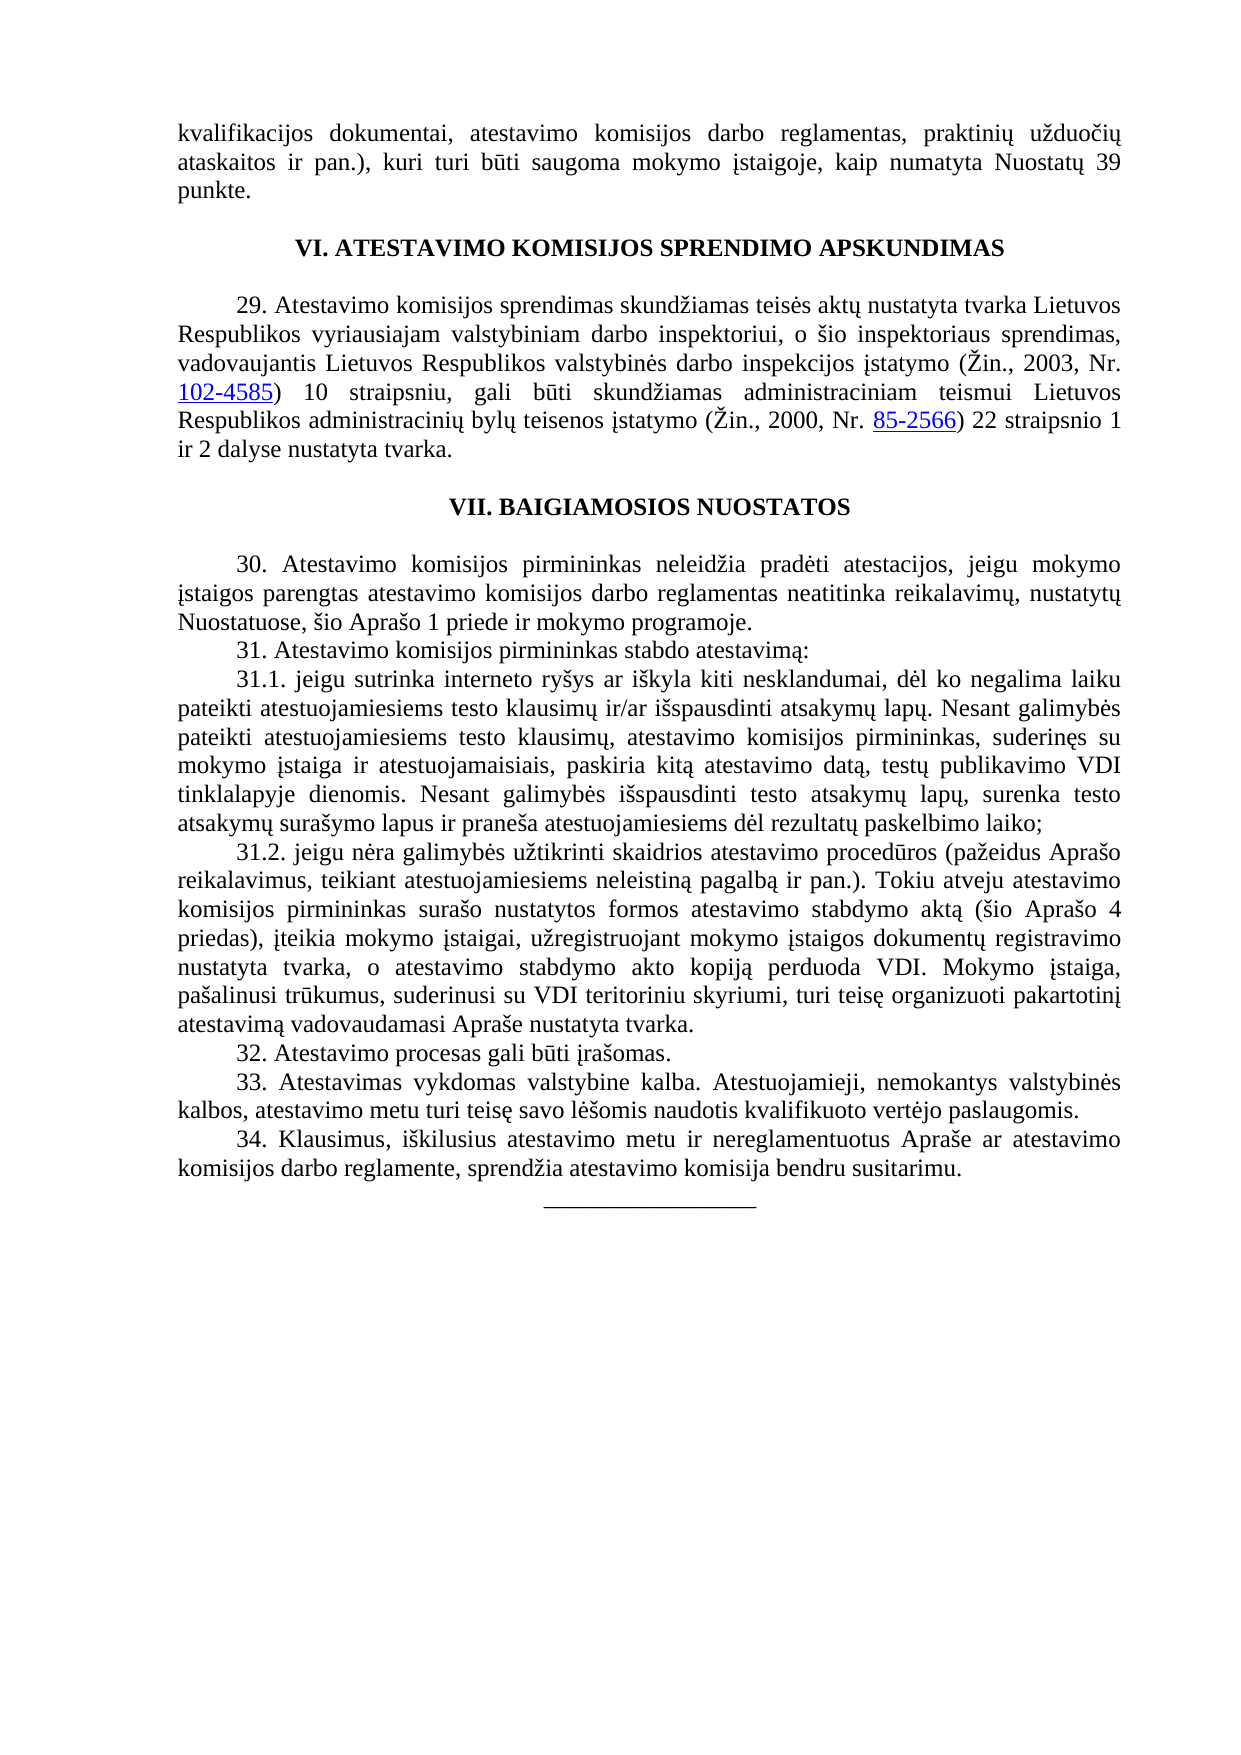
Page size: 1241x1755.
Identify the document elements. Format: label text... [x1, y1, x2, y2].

text 31. Atestavimo komisijos pirmininkas stabdo atestavimą: [177, 636, 1122, 664]
text 31.2. jeigu nėra galimybės užtikrinti skaidrios atestavimo procedūros (pažeidus Aprašo reikalavimus, teikiant atestuojamiesiems neleistiną pagalbą ir pan.). Tokiu atveju atestavimo komisijos pirmininkas surašo nustatytos formos atestavimo stabdymo aktą (šio Aprašo 4 priedas), įteikia mokymo įstaigai, užregistruojant mokymo įstaigos dokumentų registravimo nustatyta tvarka, o atestavimo stabdymo akto kopiją perduoda VDI. Mokymo įstaiga, pašalinusi trūkumus, suderinusi su VDI teritoriniu skyriumi, turi teisę organizuoti pakartotinį atestavimą vadovaudamasi Apraše nustatyta tvarka. [177, 837, 1122, 1038]
text 29. Atestavimo komisijos sprendimas skundžiamas teisės aktų nustatyta tvarka Lietuvos Respublikos vyriausiajam valstybiniam darbo inspektoriui, o šio inspektoriaus sprendimas, vadovaujantis Lietuvos Respublikos valstybinės darbo inspekcijos įstatymo (Žin., 2003, Nr. 102-4585) 10 straipsniu, gali būti skundžiamas administraciniam teismui Lietuvos Respublikos administracinių bylų teisenos įstatymo (Žin., 2000, Nr. 85-2566) 22 straipsnio 1 ir 2 dalyse nustatyta tvarka. [177, 291, 1122, 463]
text 30. Atestavimo komisijos pirmininkas neleidžia pradėti atestacijos, jeigu mokymo įstaigos parengtas atestavimo komisijos darbo reglamentas neatitinka reikalavimų, nustatytų Nuostatuose, šio Aprašo 1 priede ir mokymo programoje. [177, 549, 1122, 636]
text 34. Klausimus, iškilusius atestavimo metu ir nereglamentuotus Apraše ar atestavimo komisijos darbo reglamente, sprendžia atestavimo komisija bendru susitarimu. [177, 1124, 1122, 1182]
text _________________ [177, 1182, 1122, 1211]
text VII. BAIGIAMOSIOS NUOSTATOS [177, 492, 1122, 521]
text 33. Atestavimas vykdomas valstybine kalba. Atestuojamieji, nemokantys valstybinės kalbos, atestavimo metu turi teisę savo lėšomis naudotis kvalifikuoto vertėjo paslaugomis. [177, 1067, 1122, 1124]
text kvalifikacijos dokumentai, atestavimo komisijos darbo reglamentas, praktinių užduočių ataskaitos ir pan.), kuri turi būti saugoma mokymo įstaigoje, kaip numatyta Nuostatų 39 punkte. [177, 118, 1122, 204]
text VI. ATESTAVIMO KOMISIJOS SPRENDIMO APSKUNDIMAS [177, 233, 1122, 262]
text 32. Atestavimo procesas gali būti įrašomas. [177, 1038, 1122, 1067]
text 31.1. jeigu sutrinka interneto ryšys ar iškyla kiti nesklandumai, dėl ko negalima laiku pateikti atestuojamiesiems testo klausimų ir/ar išspausdinti atsakymų lapų. Nesant galimybės pateikti atestuojamiesiems testo klausimų, atestavimo komisijos pirmininkas, suderinęs su mokymo įstaiga ir atestuojamaisiais, paskiria kitą atestavimo datą, testų publikavimo VDI tinklalapyje dienomis. Nesant galimybės išspausdinti testo atsakymų lapų, surenka testo atsakymų surašymo lapus ir praneša atestuojamiesiems dėl rezultatų paskelbimo laiko; [177, 664, 1122, 837]
